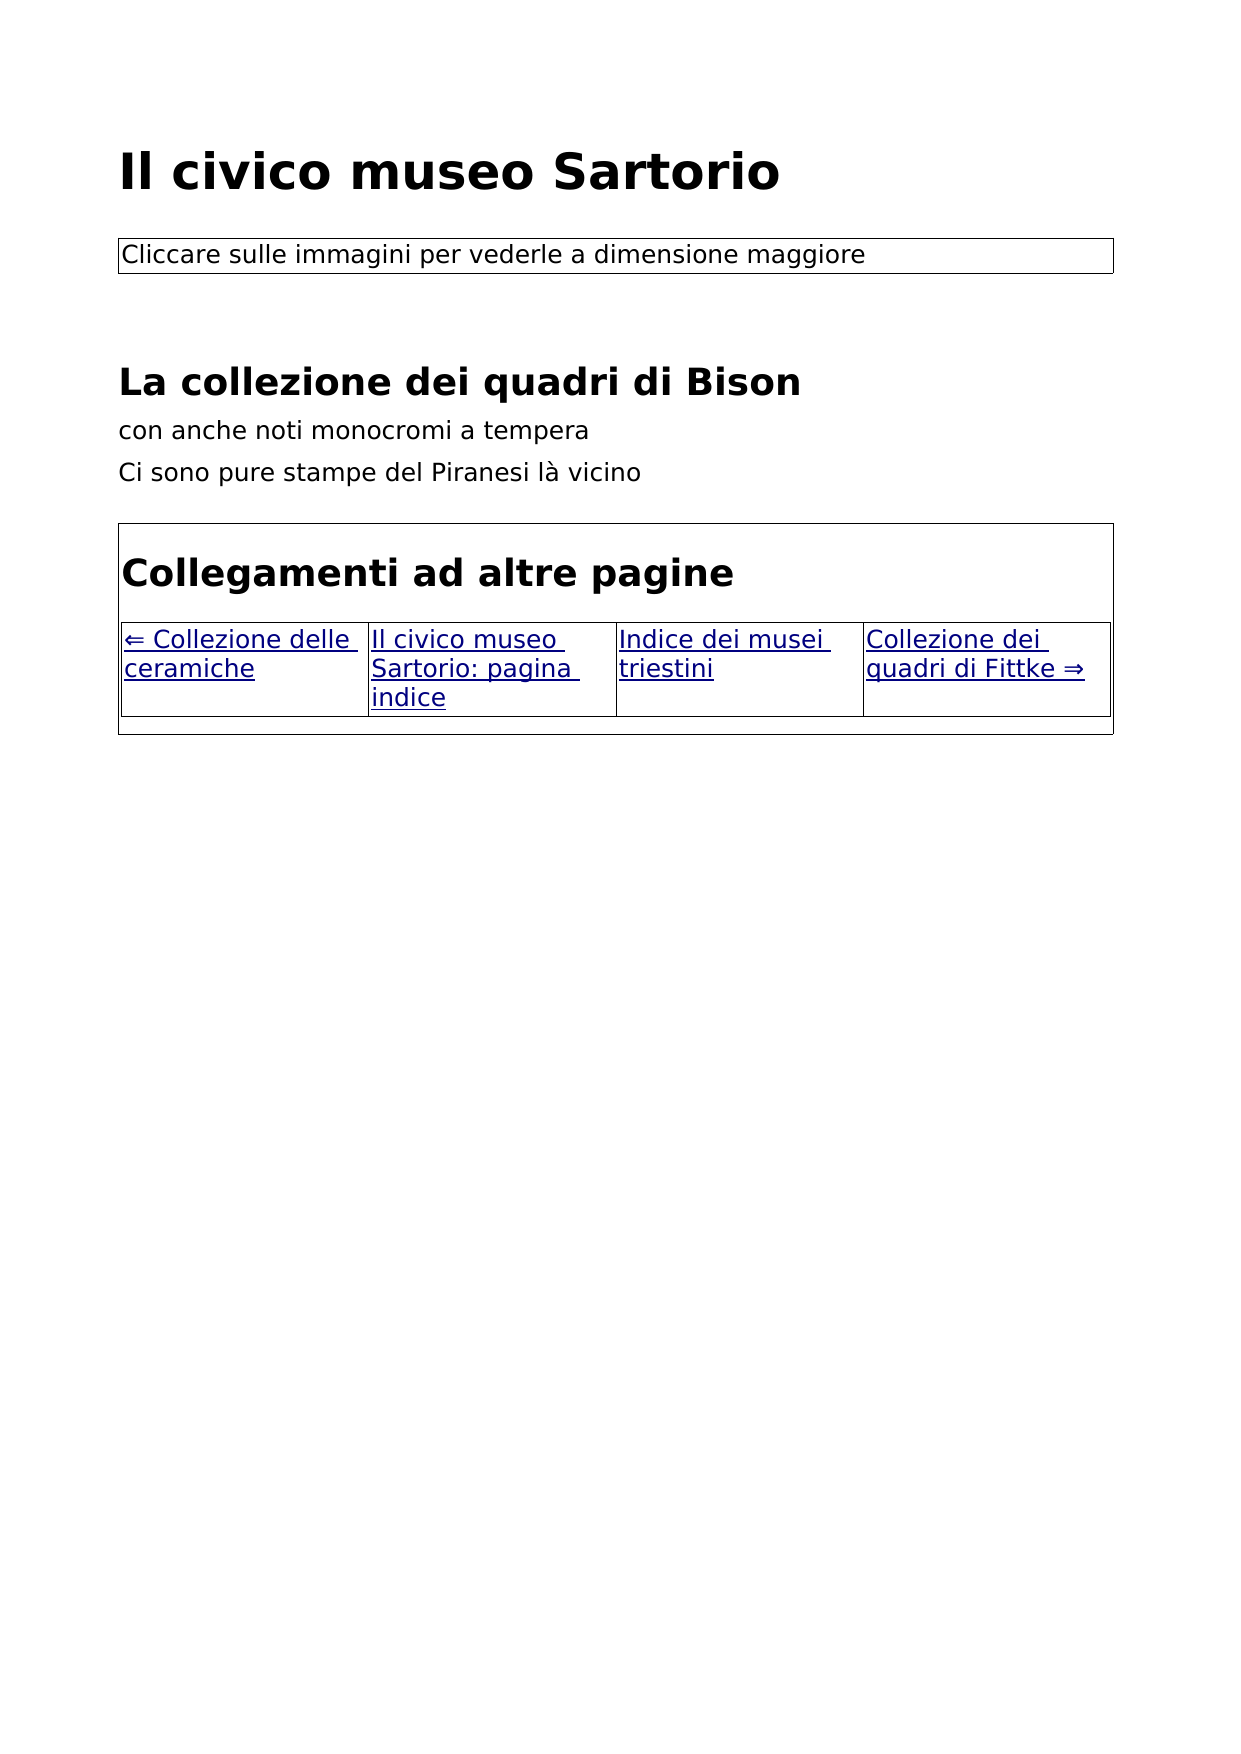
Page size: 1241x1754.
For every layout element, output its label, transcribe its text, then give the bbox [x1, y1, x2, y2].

text con anche noti monocromi a tempera [118, 416, 1122, 445]
subtitle Il civico museo Sartorio [118, 143, 1122, 201]
table_header ⇐ Collezione delle ceramiche [122, 623, 368, 716]
table_header Indice dei musei triestini [617, 623, 863, 716]
table_header Cliccare sulle immagini per vederle a dimensione maggiore [119, 239, 1113, 273]
table_header Collegamenti ad altre pagine [119, 524, 1113, 733]
text Ci sono pure stampe del Piranesi là vicino [118, 458, 1122, 487]
table_header Il civico museo Sartorio: pagina indice [369, 623, 616, 716]
table_header Collezione dei quadri di Fittke ⇒ [864, 623, 1110, 716]
subtitle La collezione dei quadri di Bison [118, 360, 1122, 404]
